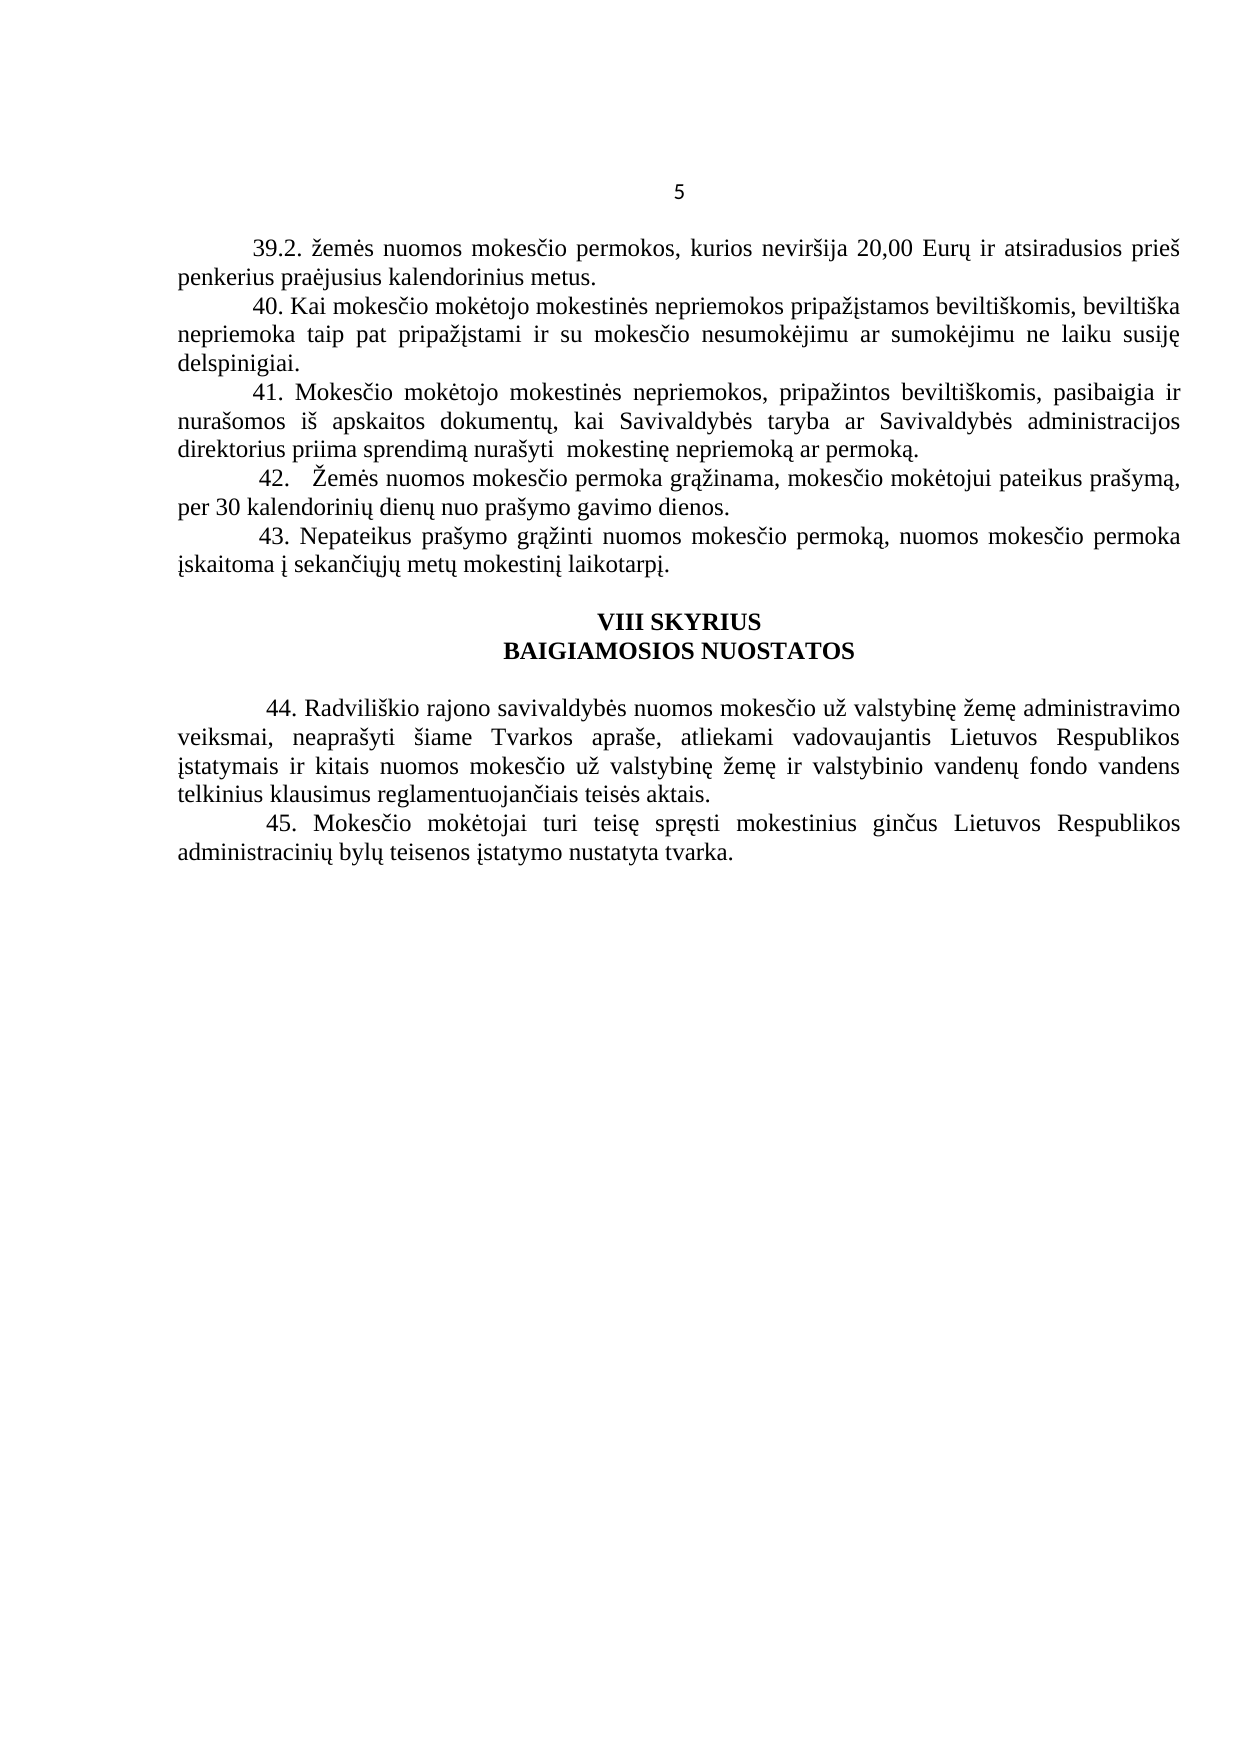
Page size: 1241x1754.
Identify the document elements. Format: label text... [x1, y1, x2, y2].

text VIII SKYRIUS [177, 607, 1181, 636]
text 42. Žemės nuomos mokesčio permoka grąžinama, mokesčio mokėtojui pateikus prašymą, per 30 kalendorinių dienų nuo prašymo gavimo dienos. [177, 463, 1181, 521]
text BAIGIAMOSIOS NUOSTATOS [177, 636, 1181, 664]
text 43. Nepateikus prašymo grąžinti nuomos mokesčio permoką, nuomos mokesčio permoka įskaitoma į sekančiųjų metų mokestinį laikotarpį. [177, 521, 1181, 578]
text 39.2. žemės nuomos mokesčio permokos, kurios neviršija 20,00 Eurų ir atsiradusios prieš penkerius praėjusius kalendorinius metus. [177, 233, 1181, 291]
text 40. Kai mokesčio mokėtojo mokestinės nepriemokos pripažįstamos beviltiškomis, beviltiška nepriemoka taip pat pripažįstami ir su mokesčio nesumokėjimu ar sumokėjimu ne laiku susiję delspinigiai. [177, 291, 1181, 377]
text 44. Radviliškio rajono savivaldybės nuomos mokesčio už valstybinę žemę administravimo veiksmai, neaprašyti šiame Tvarkos apraše, atliekami vadovaujantis Lietuvos Respublikos įstatymais ir kitais nuomos mokesčio už valstybinę žemę ir valstybinio vandenų fondo vandens telkinius klausimus reglamentuojančiais teisės aktais. [177, 693, 1181, 808]
text 41. Mokesčio mokėtojo mokestinės nepriemokos, pripažintos beviltiškomis, pasibaigia ir nurašomos iš apskaitos dokumentų, kai Savivaldybės taryba ar Savivaldybės administracijos direktorius priima sprendimą nurašyti mokestinę nepriemoką ar permoką. [177, 377, 1181, 463]
text 45. Mokesčio mokėtojai turi teisę spręsti mokestinius ginčus Lietuvos Respublikos administracinių bylų teisenos įstatymo nustatyta tvarka. [177, 808, 1181, 866]
